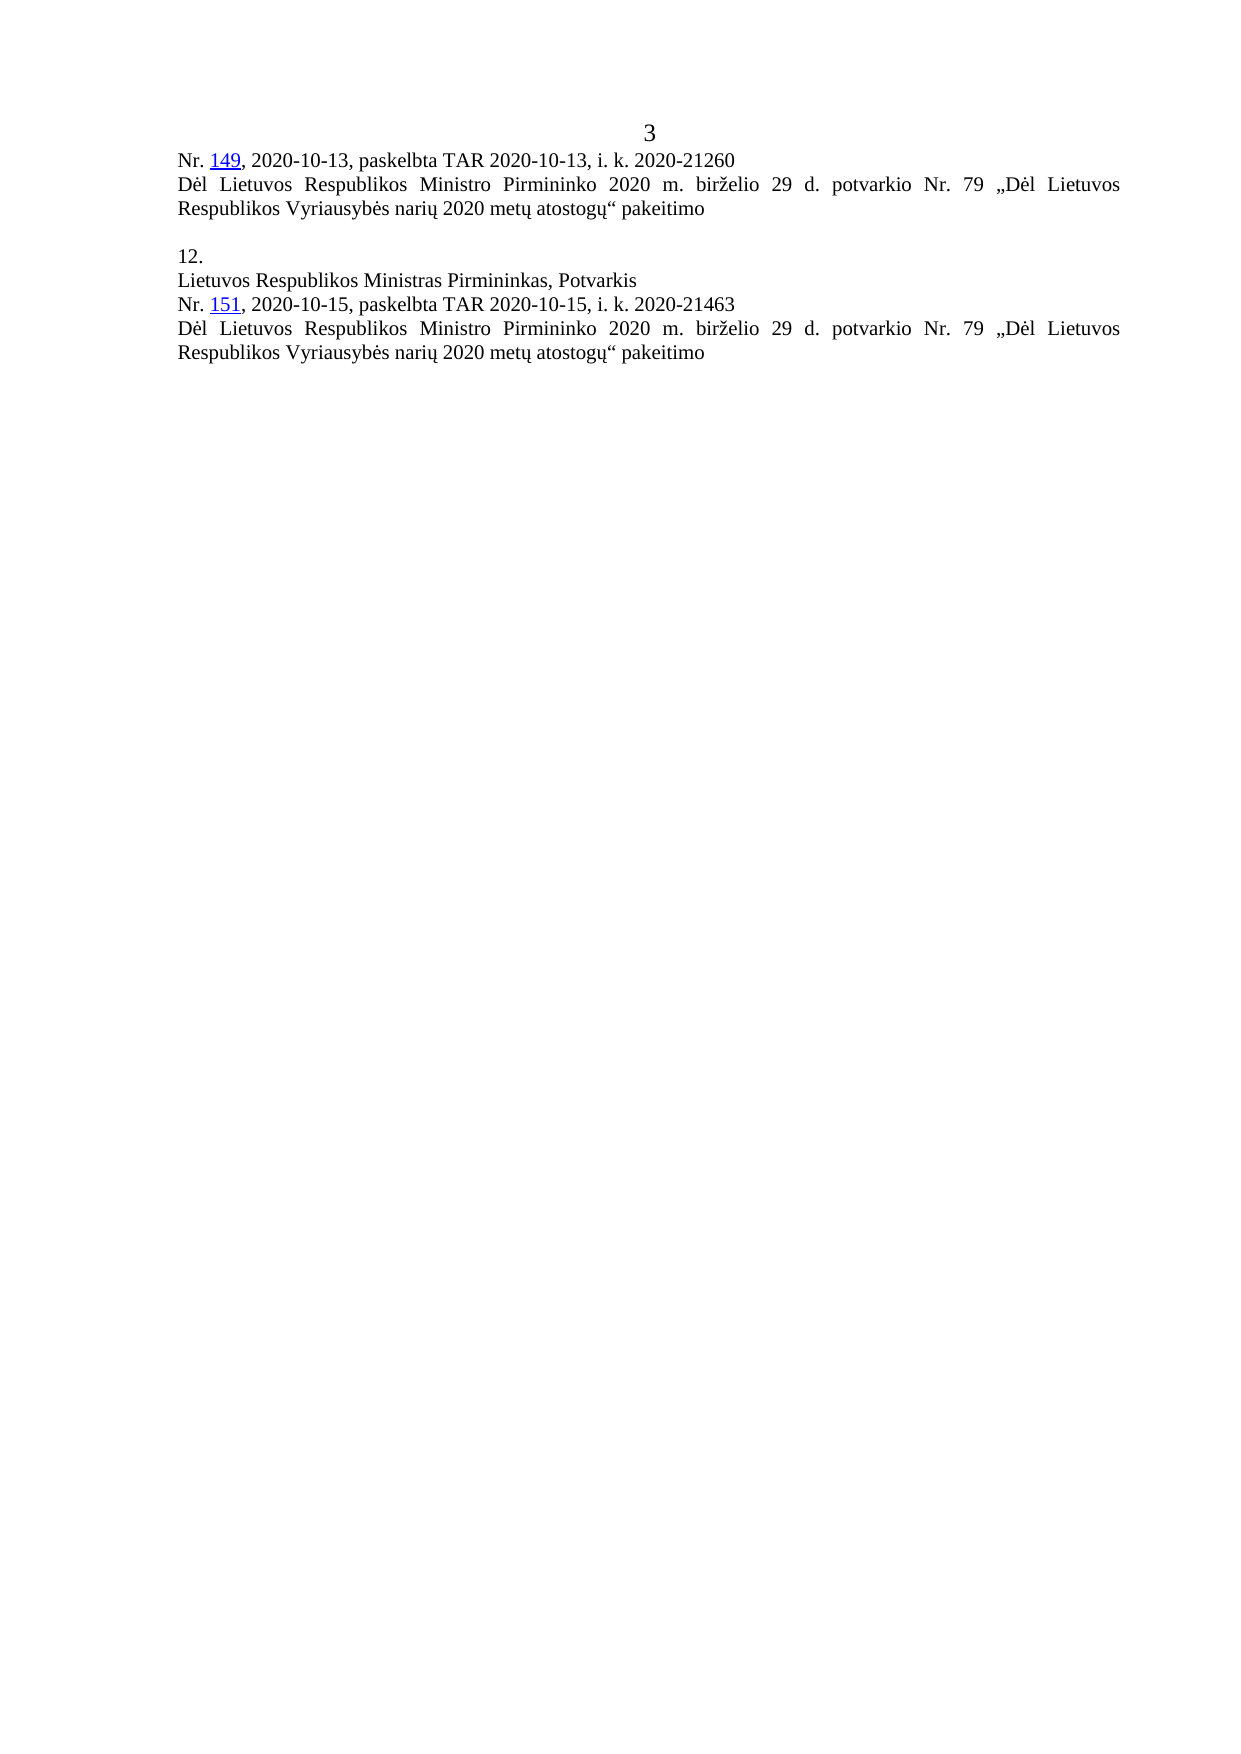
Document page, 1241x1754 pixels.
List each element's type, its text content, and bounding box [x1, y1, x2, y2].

text 12. [177, 244, 1122, 268]
text Lietuvos Respublikos Ministras Pirmininkas, Potvarkis [177, 268, 1122, 292]
text Nr. 149, 2020-10-13, paskelbta TAR 2020-10-13, i. k. 2020-21260 [177, 148, 1122, 172]
text Dėl Lietuvos Respublikos Ministro Pirmininko 2020 m. birželio 29 d. potvarkio Nr. 79 „Dėl Lietuvos Respublikos Vyriausybės narių 2020 metų atostogų“ pakeitimo [177, 316, 1122, 364]
text Dėl Lietuvos Respublikos Ministro Pirmininko 2020 m. birželio 29 d. potvarkio Nr. 79 „Dėl Lietuvos Respublikos Vyriausybės narių 2020 metų atostogų“ pakeitimo [177, 172, 1122, 220]
text Nr. 151, 2020-10-15, paskelbta TAR 2020-10-15, i. k. 2020-21463 [177, 292, 1122, 316]
